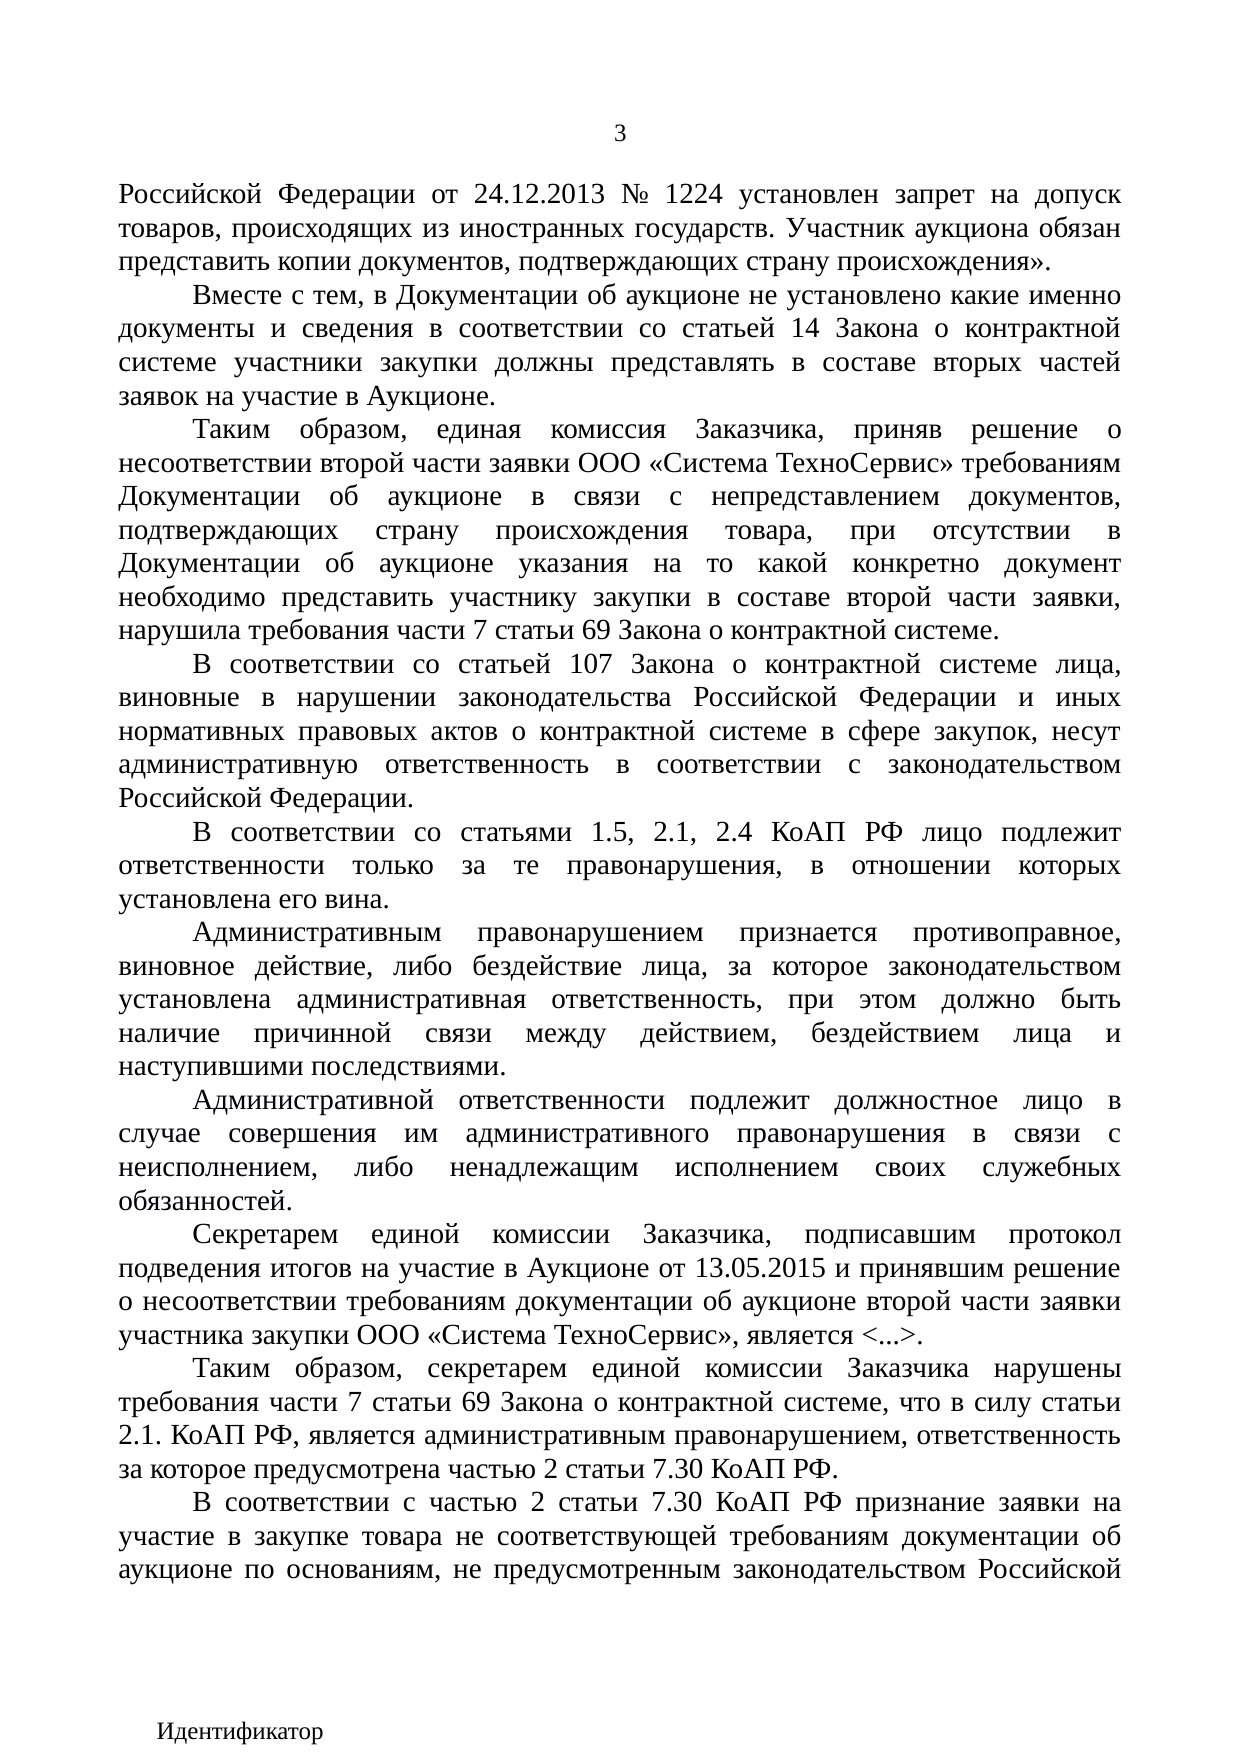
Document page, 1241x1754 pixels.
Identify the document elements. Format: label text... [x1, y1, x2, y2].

text Административным правонарушением признается противоправное, виновное действие, либо бездействие лица, за которое законодательством установлена административная ответственность, при этом должно быть наличие причинной связи между действием, бездействием лица и наступившими последствиями. [118, 914, 1122, 1082]
text Таким образом, секретарем единой комиссии Заказчика нарушены требования части 7 статьи 69 Закона о контрактной системе, что в силу статьи 2.1. КоАП РФ, является административным правонарушением, ответственность за которое предусмотрена частью 2 статьи 7.30 КоАП РФ. [118, 1350, 1122, 1484]
text В соответствии со статьей 107 Закона о контрактной системе лица, виновные в нарушении законодательства Российской Федерации и иных нормативных правовых актов о контрактной системе в сфере закупок, несут административную ответственность в соответствии с законодательством Российской Федерации. [118, 646, 1122, 814]
text Таким образом, единая комиссия Заказчика, приняв решение о несоответствии второй части заявки ООО «Система ТехноСервис» требованиям Документации об аукционе в связи с непредставлением документов, подтверждающих страну происхождения товара, при отсутствии в Документации об аукционе указания на то какой конкретно документ необходимо представить участнику закупки в составе второй части заявки, нарушила требования части 7 статьи 69 Закона о контрактной системе. [118, 411, 1122, 646]
text Административной ответственности подлежит должностное лицо в случае совершения им административного правонарушения в связи с неисполнением, либо ненадлежащим исполнением своих служебных обязанностей. [118, 1082, 1122, 1216]
text Российской Федерации от 24.12.2013 № 1224 установлен запрет на допуск товаров, происходящих из иностранных государств. Участник аукциона обязан представить копии документов, подтверждающих страну происхождения». [118, 176, 1122, 277]
text В соответствии с частью 2 статьи 7.30 КоАП РФ признание заявки на участие в закупке товара не соответствующей требованиям документации об аукционе по основаниям, не предусмотренным законодательством Российской [118, 1484, 1122, 1585]
text Вместе с тем, в Документации об аукционе не установлено какие именно документы и сведения в соответствии со статьей 14 Закона о контрактной системе участники закупки должны представлять в составе вторых частей заявок на участие в Аукционе. [118, 277, 1122, 411]
text В соответствии со статьями 1.5, 2.1, 2.4 КоАП РФ лицо подлежит ответственности только за те правонарушения, в отношении которых установлена его вина. [118, 814, 1122, 914]
text Секретарем единой комиссии Заказчика, подписавшим протокол подведения итогов на участие в Аукционе от 13.05.2015 и принявшим решение о несоответствии требованиям документации об аукционе второй части заявки участника закупки ООО «Система ТехноСервис», является <...>. [118, 1216, 1122, 1350]
